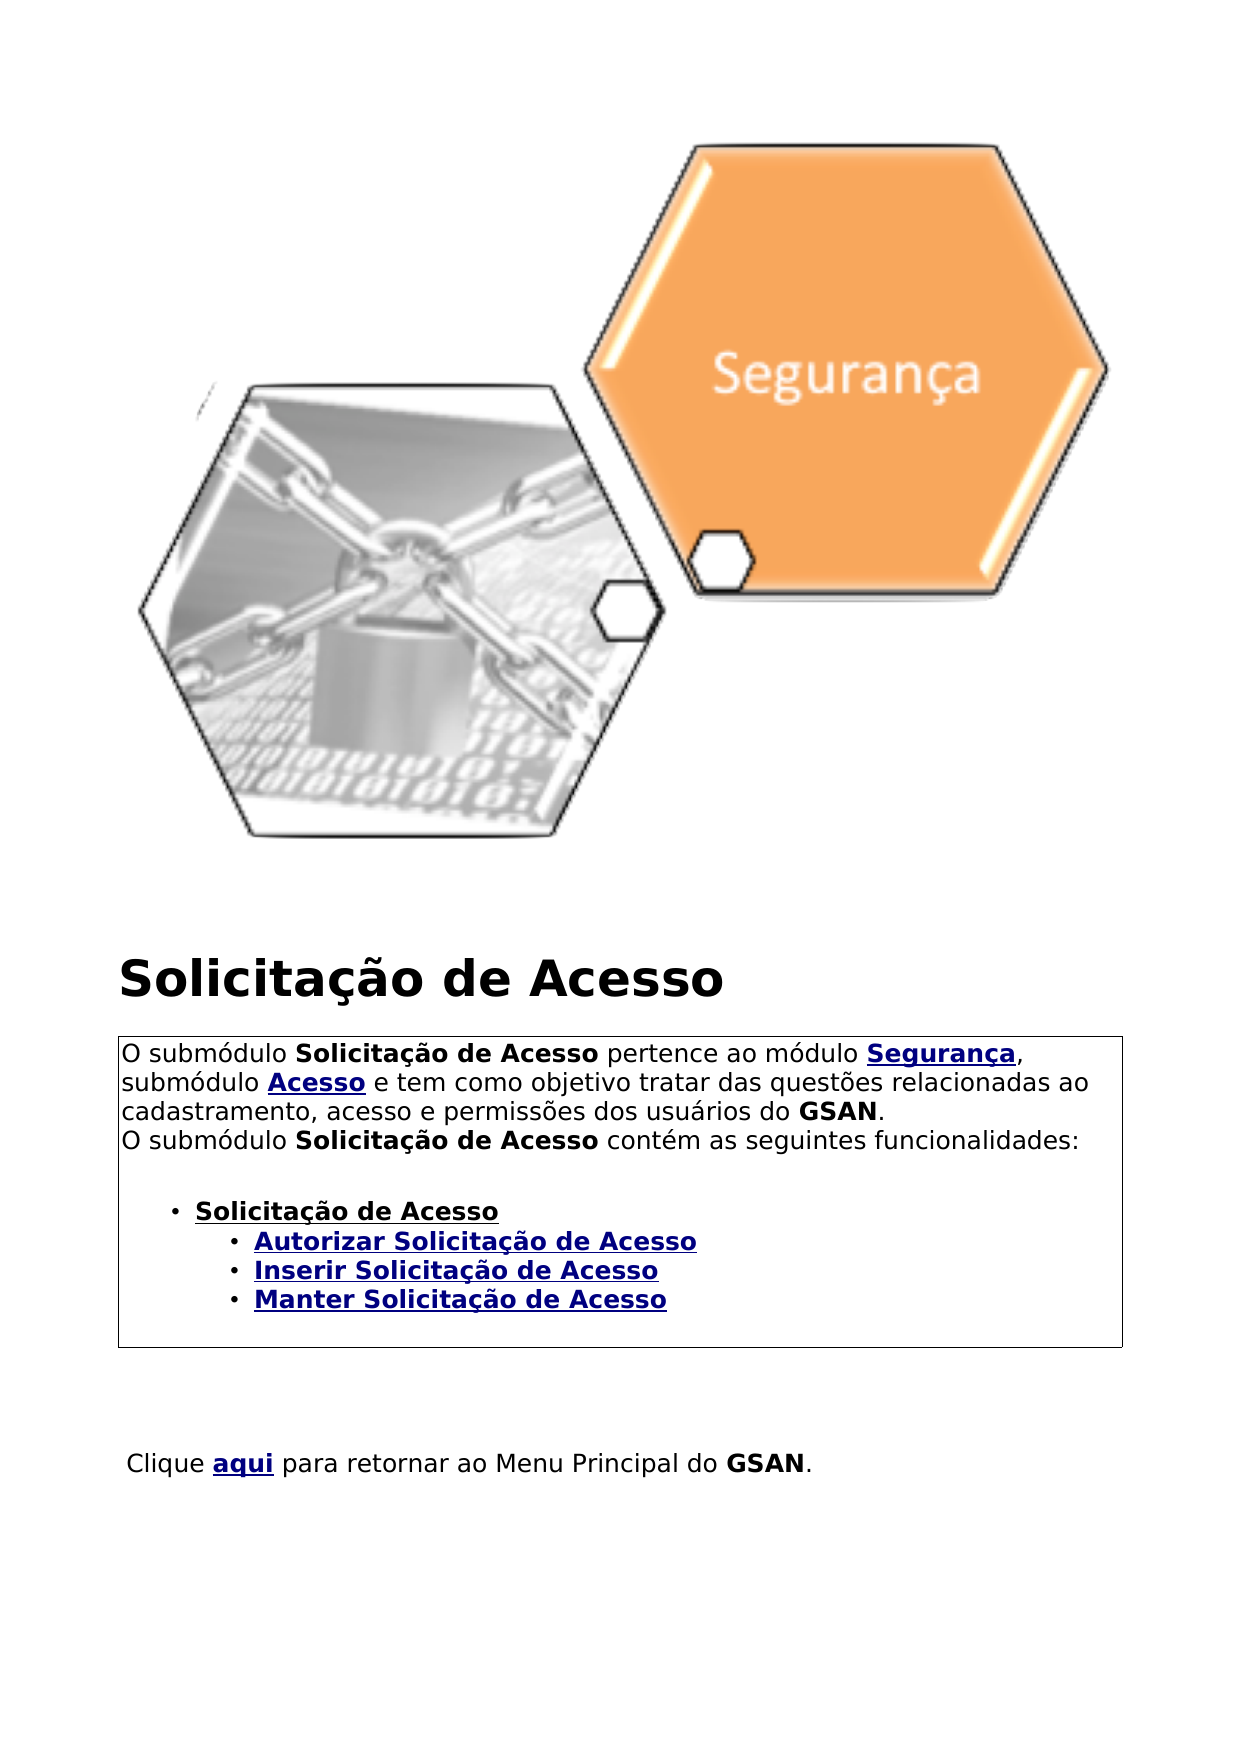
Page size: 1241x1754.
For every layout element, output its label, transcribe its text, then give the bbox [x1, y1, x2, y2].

subtitle Solicitação de Acesso [118, 950, 1122, 1009]
table_header O submódulo Solicitação de Acesso pertence ao módulo Segurança, submódulo Acesso e tem como objetivo tratar das questões relacionadas ao cadastramento, acesso e permissões dos usuários do GSAN. O submódulo Solicitação de Acesso contém as seguintes funcionalidades: Solicitação de Acesso Autorizar Solicitação de Acesso Inserir Solicitação de Acesso Manter Solicitação de Acesso [119, 1037, 1122, 1347]
text Clique aqui para retornar ao Menu Principal do GSAN. [118, 1362, 1122, 1478]
picture [118, 118, 1123, 884]
